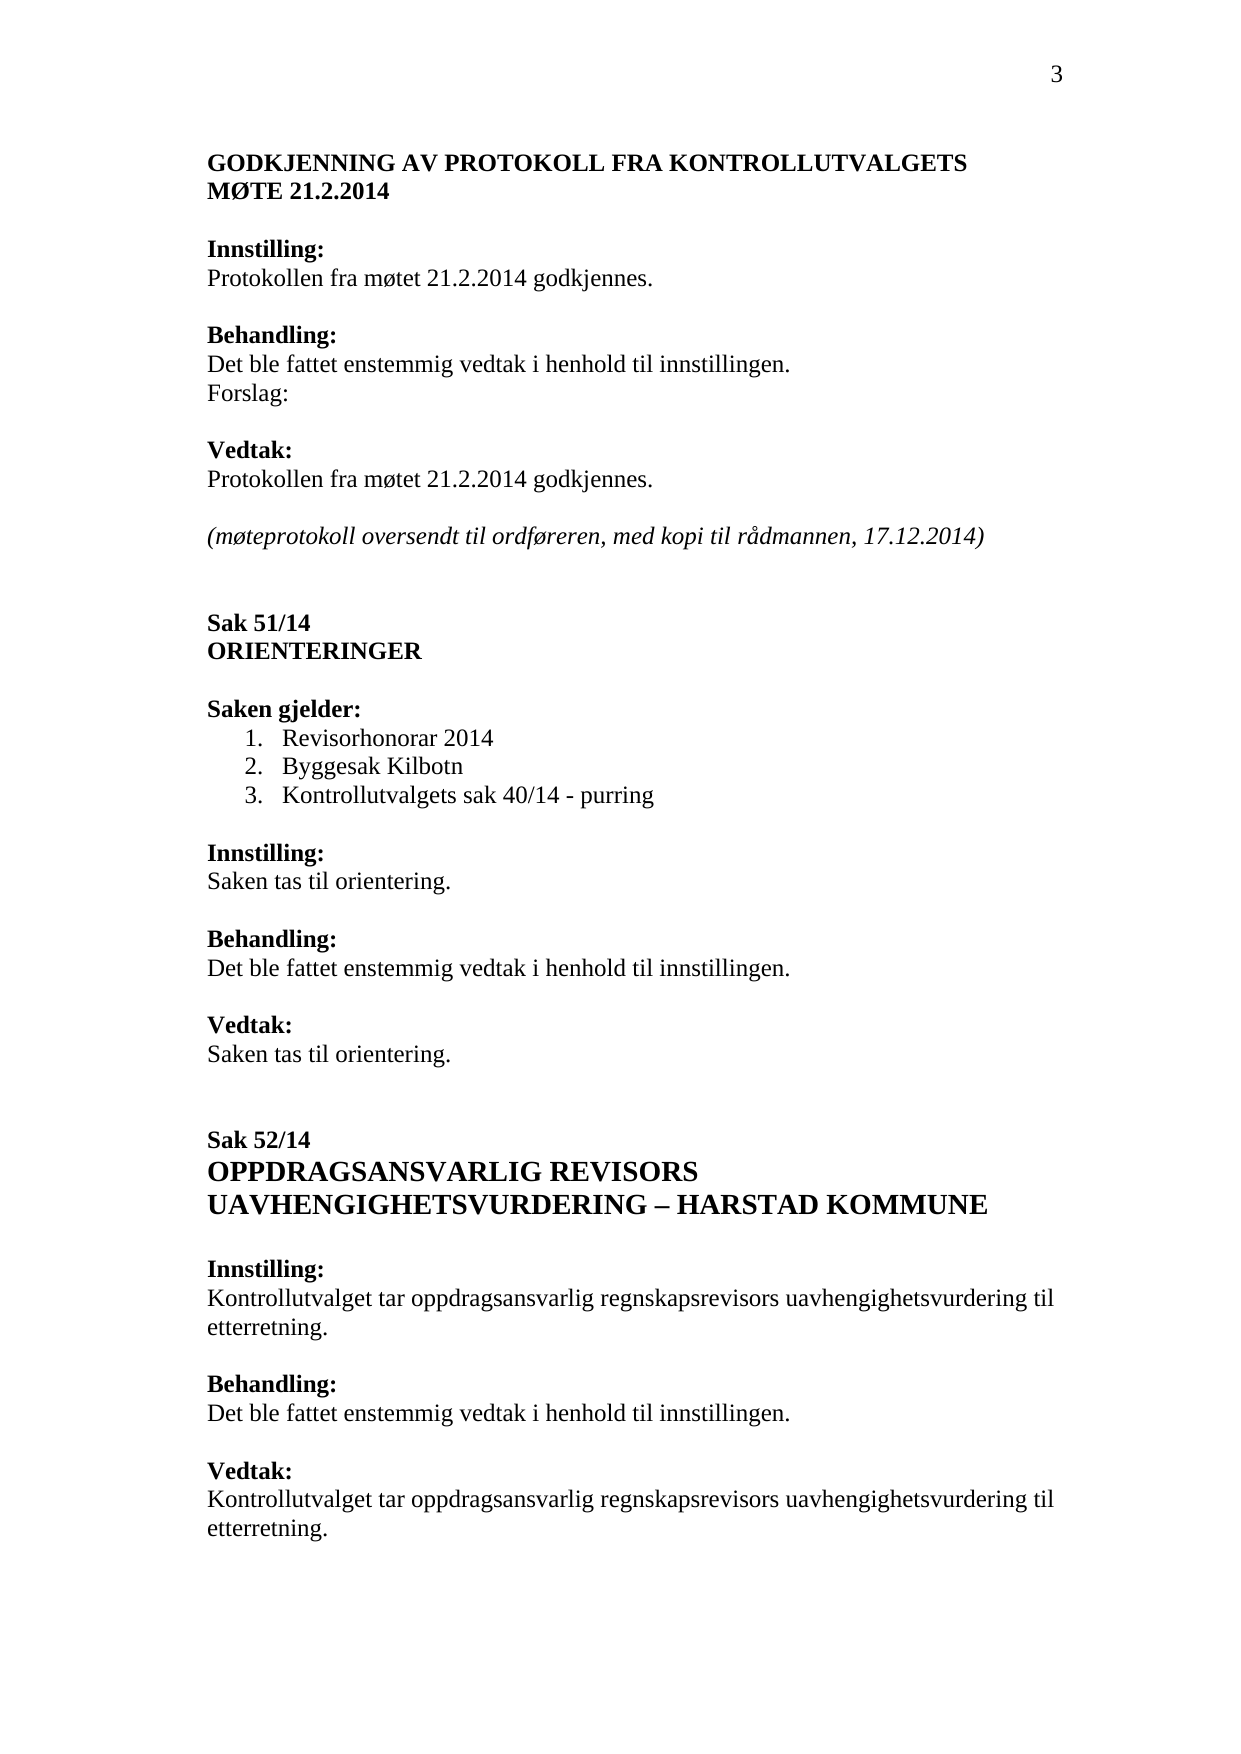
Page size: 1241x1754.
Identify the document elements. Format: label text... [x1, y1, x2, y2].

text Innstilling: [207, 234, 1063, 263]
text Behandling: [207, 320, 1063, 349]
text OPPDRAGSANSVARLIG REVISORS UAVHENGIGHETSVURDERING – HARSTAD KOMMUNE [207, 1154, 1063, 1221]
text Innstilling: [207, 838, 1063, 866]
list Saken gjelder: [207, 694, 1063, 723]
text Protokollen fra møtet 21.2.2014 godkjennes. [207, 464, 1063, 493]
text Vedtak: [207, 435, 1063, 464]
list Saken tas til orientering. [207, 866, 1063, 895]
text Kontrollutvalget tar oppdragsansvarlig regnskapsrevisors uavhengighetsvurdering til etterretning. [207, 1484, 1063, 1542]
text Vedtak: [207, 1010, 1063, 1039]
list Saken tas til orientering. [207, 1039, 1063, 1068]
text Sak 52/14 [207, 1125, 1063, 1154]
text Kontrollutvalget tar oppdragsansvarlig regnskapsrevisors uavhengighetsvurdering til etterretning. [207, 1283, 1063, 1341]
text Det ble fattet enstemmig vedtak i henhold til innstillingen. [207, 349, 1063, 378]
text (møteprotokoll oversendt til ordføreren, med kopi til rådmannen, 17.12.2014) [207, 521, 1063, 550]
text Det ble fattet enstemmig vedtak i henhold til innstillingen. [207, 1398, 1063, 1427]
list Kontrollutvalgets sak 40/14 - purring [244, 780, 1063, 809]
list Byggesak Kilbotn [244, 751, 1063, 780]
text GODKJENNING AV PROTOKOLL FRA KONTROLLUTVALGETS [207, 148, 1063, 176]
text Behandling: [207, 924, 1063, 953]
text Sak 51/14 [207, 608, 1063, 636]
text Innstilling: [207, 1254, 1063, 1283]
text Forslag: [207, 378, 1063, 406]
list ORIENTERINGER [207, 636, 1063, 665]
text MØTE 21.2.2014 [207, 176, 1063, 205]
text Det ble fattet enstemmig vedtak i henhold til innstillingen. [207, 953, 1063, 981]
text Vedtak: [207, 1456, 1063, 1484]
list Revisorhonorar 2014 [244, 723, 1063, 751]
text Behandling: [207, 1369, 1063, 1398]
text Protokollen fra møtet 21.2.2014 godkjennes. [207, 263, 1063, 291]
